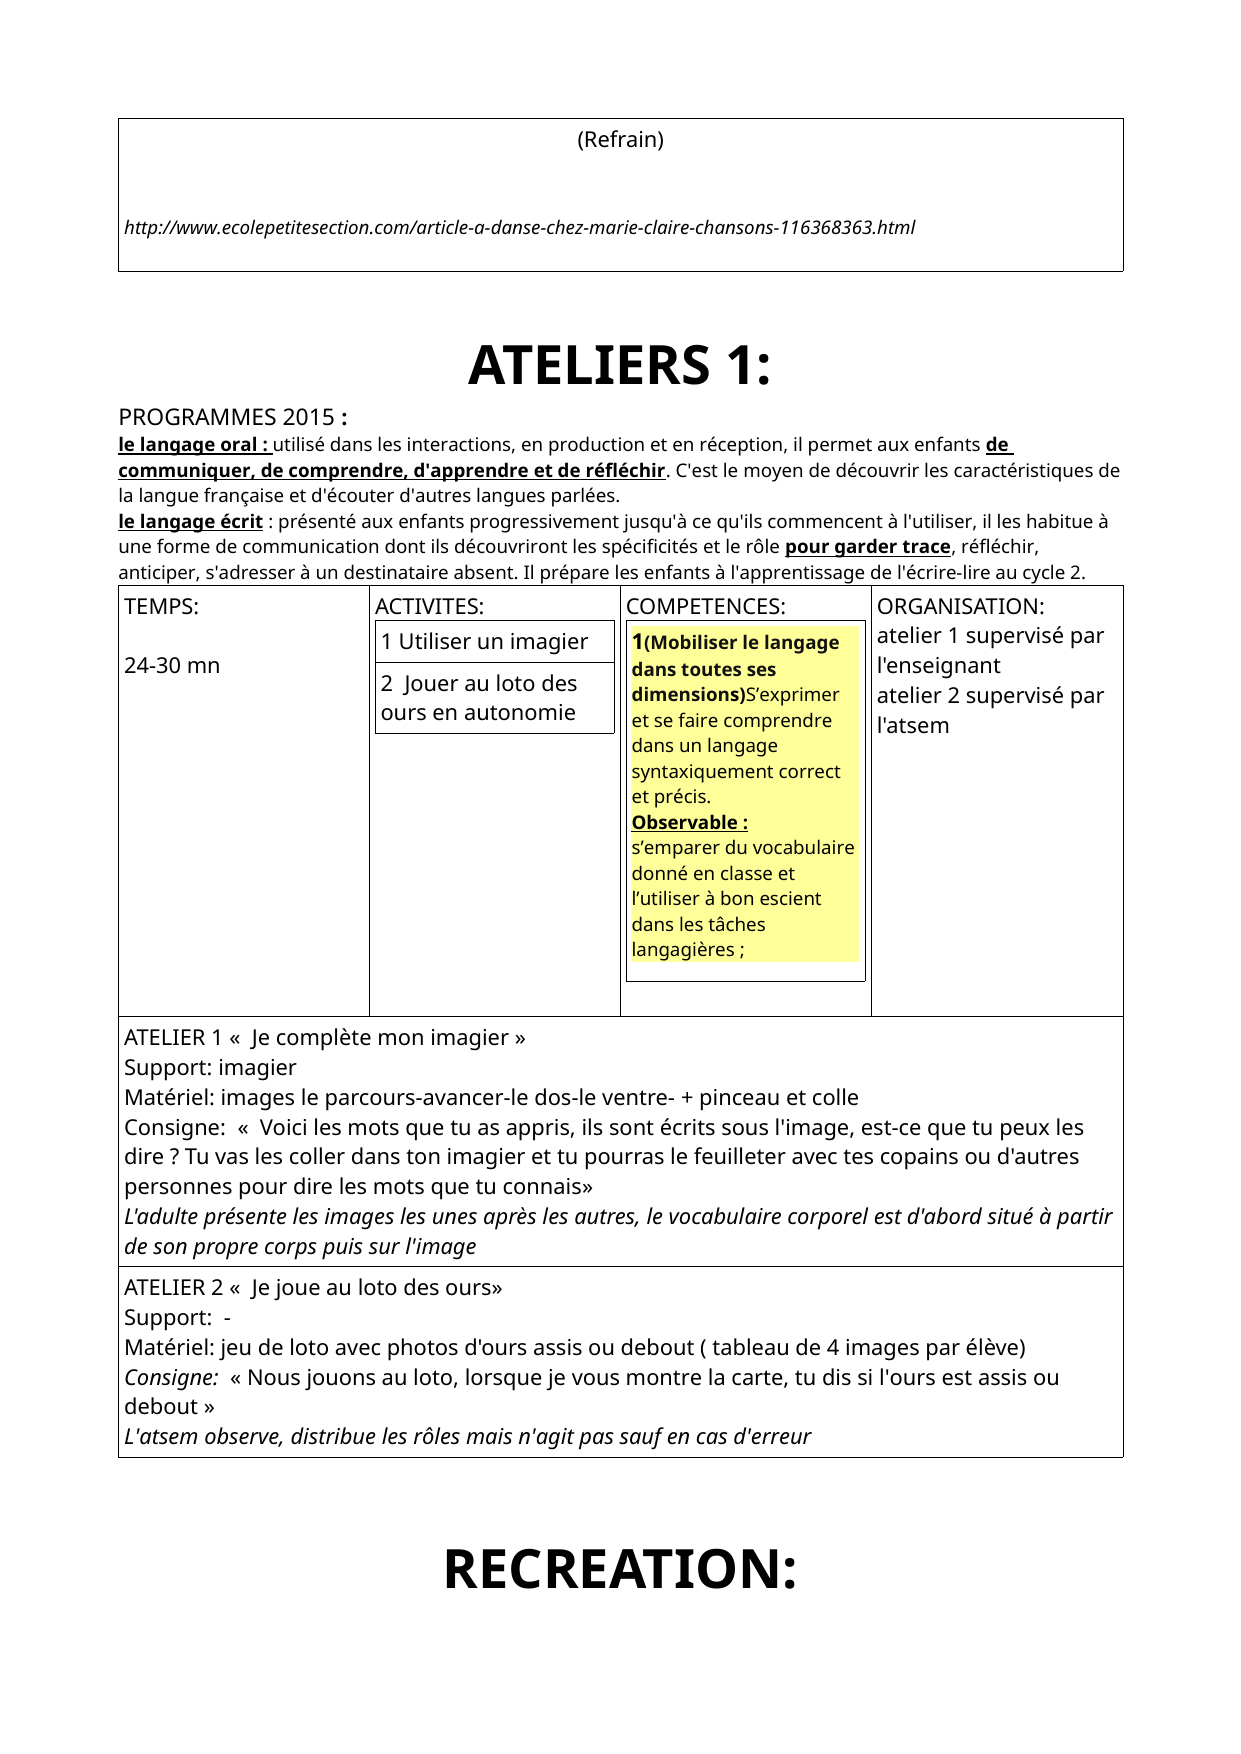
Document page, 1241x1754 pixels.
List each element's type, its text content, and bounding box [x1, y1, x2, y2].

text ATELIERS 1: [118, 327, 1122, 400]
text RECREATION: [118, 1530, 1122, 1604]
table_header ATELIER 1 « Je complète mon imagier » Support: imagier Matériel: images le parcours-avancer-le dos-le ventre- + pinceau et colle Consigne: « Voici les mots que tu as appris, ils sont écrits sous l'image, est-ce que tu peux les dire ? Tu vas les coller dans ton imagier et tu pourras le feuilleter avec tes copains ou d'autres personnes pour dire les mots que tu connais» L'adulte présente les images les unes après les autres, le vocabulaire corporel est d'abord situé à partir de son propre corps puis sur l'image [119, 1017, 1123, 1266]
table_header ACTIVITES: [370, 586, 620, 1016]
table_header ORGANISATION: atelier 1 supervisé par l'enseignant atelier 2 supervisé par l'atsem [872, 586, 1123, 1016]
table_header TEMPS: 24-30 mn [119, 586, 369, 1016]
table_header ATELIER 2 « Je joue au loto des ours» Support: - Matériel: jeu de loto avec photos d'ours assis ou debout ( tableau de 4 images par élève) Consigne: « Nous jouons au loto, lorsque je vous montre la carte, tu dis si l'ours est assis ou debout » L'atsem observe, distribue les rôles mais n'agit pas sauf en cas d'erreur [119, 1267, 1123, 1457]
text le langage écrit : présenté aux enfants progressivement jusqu'à ce qu'ils commencent à l'utiliser, il les habitue à une forme de communication dont ils découvriront les spécificités et le rôle pour garder trace, réfléchir, anticiper, s'adresser à un destinataire absent. Il prépare les enfants à l'apprentissage de l'écrire-lire au cycle 2. [118, 508, 1122, 585]
table_header 1 Utiliser un imagier [376, 621, 614, 662]
text PROGRAMMES 2015 : [118, 400, 1122, 432]
table_header 1(Mobiliser le langage dans toutes ses dimensions)S’exprimer et se faire comprendre dans un langage syntaxiquement correct et précis. Observable : s’emparer du vocabulaire donné en classe et l’utiliser à bon escient dans les tâches langagières ; [627, 621, 865, 981]
text le langage oral : utilisé dans les interactions, en production et en réception, il permet aux enfants de communiquer, de comprendre, d'apprendre et de réfléchir. C'est le moyen de découvrir les caractéristiques de la langue française et d'écouter d'autres langues parlées. [118, 432, 1122, 508]
table_header (Refrain) http://www.ecolepetitesection.com/article-a-danse-chez-marie-claire-chansons-116368363.html [119, 119, 1123, 271]
table_header COMPETENCES: [621, 586, 871, 1016]
table_cell 2 Jouer au loto des ours en autonomie [376, 663, 614, 733]
